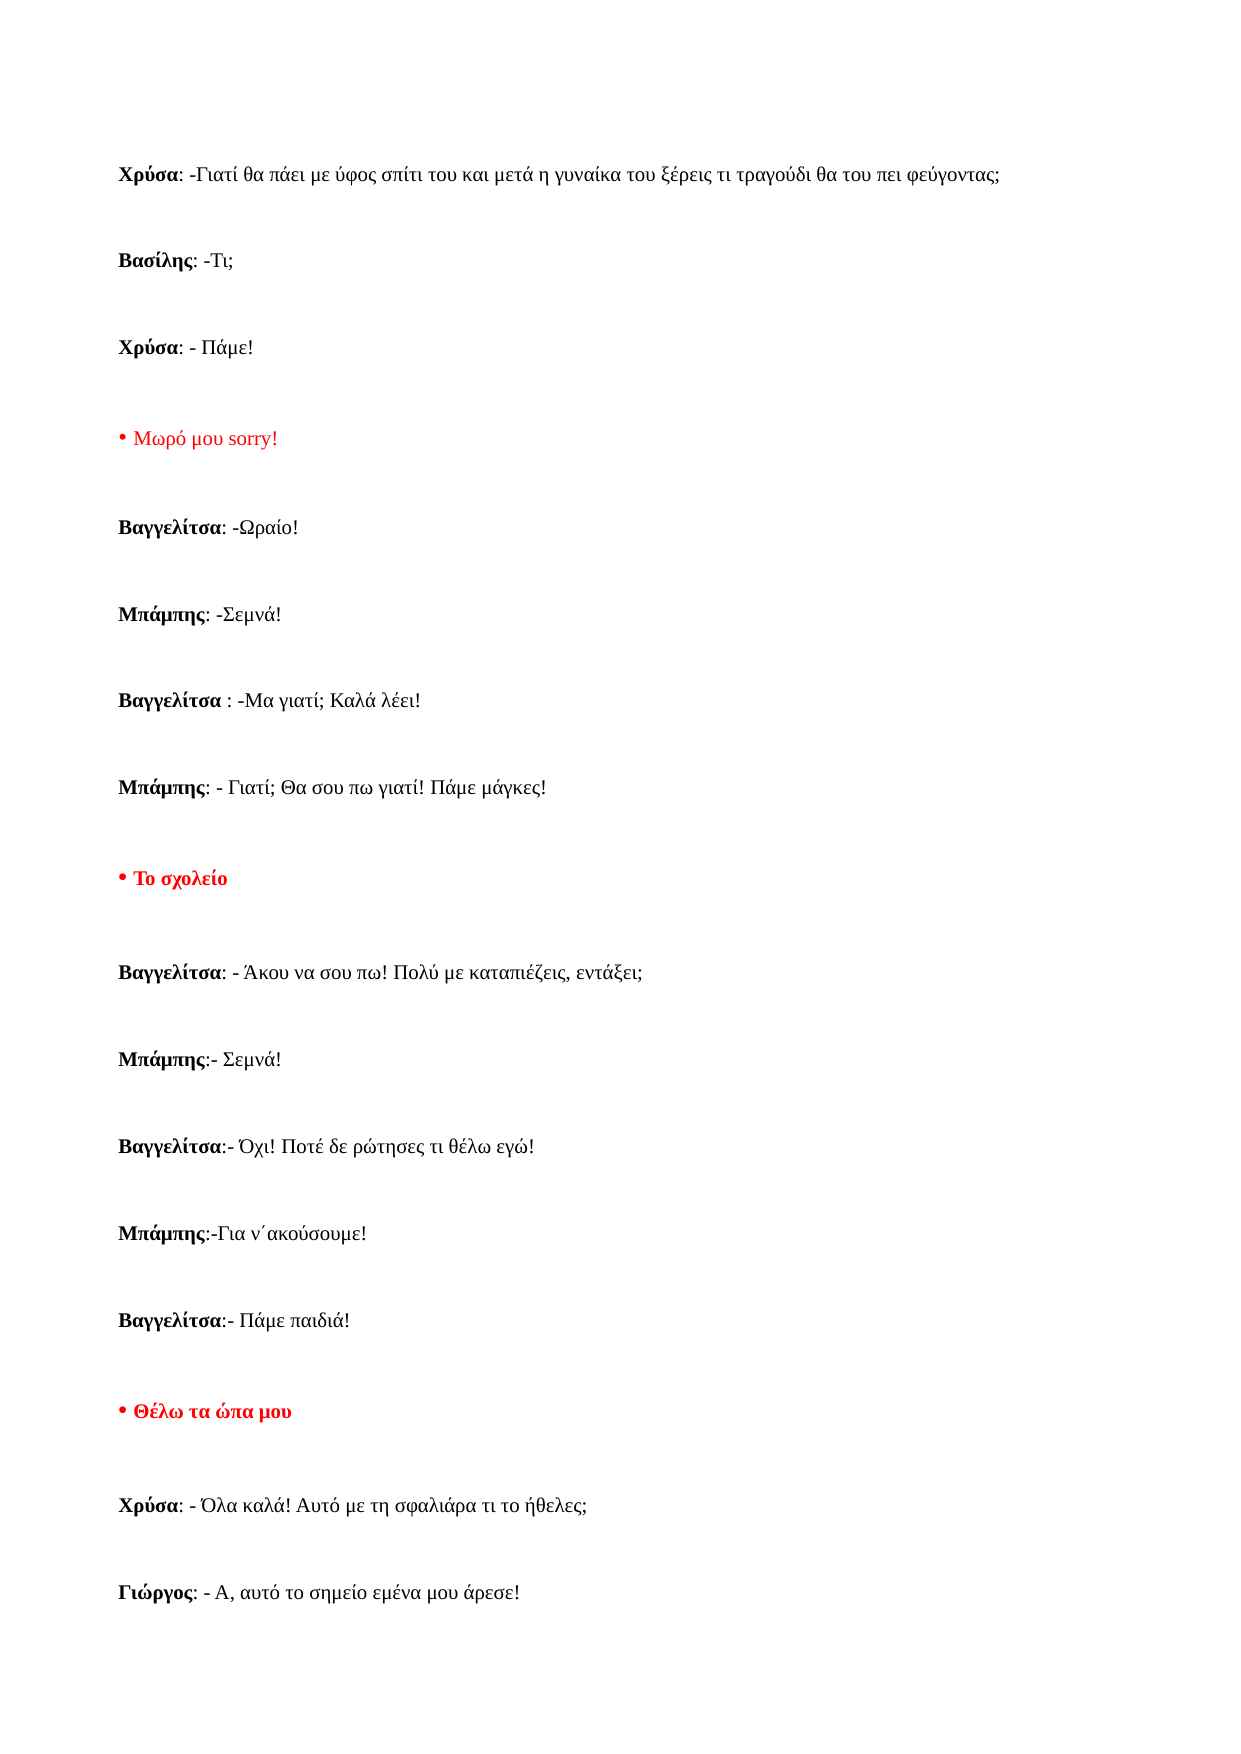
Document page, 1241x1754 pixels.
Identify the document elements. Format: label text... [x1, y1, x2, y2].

text Βαγγελίτσα : -Μα γιατί; Καλά λέει! [118, 688, 1122, 712]
text Χρύσα: - Πάμε! [118, 335, 1122, 359]
text • Θέλω τα ώπα μου [118, 1395, 1122, 1423]
text • Μωρό μου sorry! [118, 422, 1122, 451]
text • Το σχολείο [118, 862, 1122, 891]
text Βασίλης: -Τι; [118, 248, 1122, 272]
text Γιώργος: - Α, αυτό το σημείο εμένα μου άρεσε! [118, 1580, 1122, 1604]
text Βαγγελίτσα: - Άκου να σου πω! Πολύ με καταπιέζεις, εντάξει; [118, 960, 1122, 984]
text Μπάμπης:-Για ν΄ακούσουμε! [118, 1221, 1122, 1245]
text Μπάμπης: -Σεμνά! [118, 602, 1122, 626]
text Βαγγελίτσα: -Ωραίο! [118, 515, 1122, 539]
text Χρύσα: -Γιατί θα πάει με ύφος σπίτι του και μετά η γυναίκα του ξέρεις τι τραγούδι θα του πει φεύγοντας; [118, 162, 1122, 186]
text Μπάμπης: - Γιατί; Θα σου πω γιατί! Πάμε μάγκες! [118, 775, 1122, 799]
text Βαγγελίτσα:- Πάμε παιδιά! [118, 1308, 1122, 1332]
text Χρύσα: - Όλα καλά! Αυτό με τη σφαλιάρα τι το ήθελες; [118, 1493, 1122, 1517]
text Βαγγελίτσα:- Όχι! Ποτέ δε ρώτησες τι θέλω εγώ! [118, 1134, 1122, 1158]
text Μπάμπης:- Σεμνά! [118, 1047, 1122, 1071]
